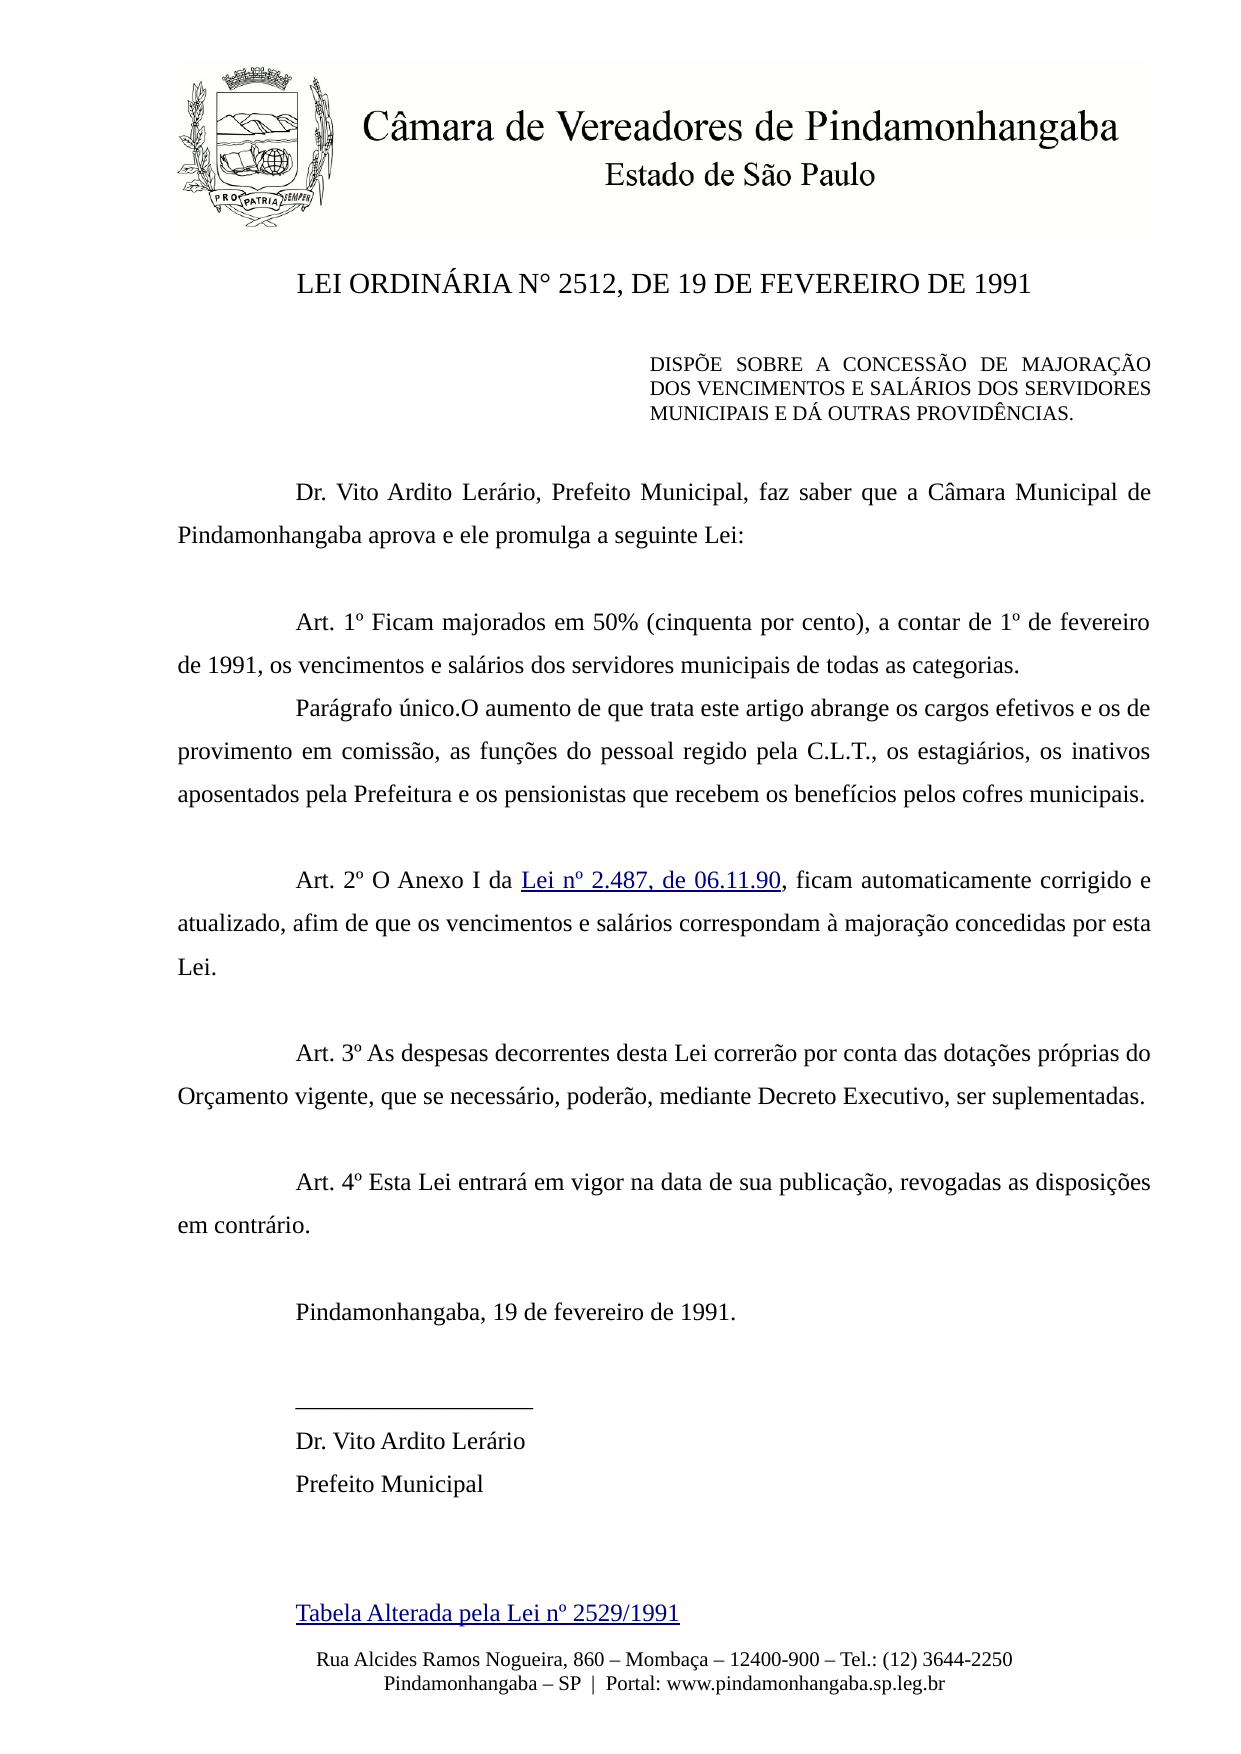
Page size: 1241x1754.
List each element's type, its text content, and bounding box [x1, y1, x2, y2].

picture [177, 59, 1152, 236]
text DISPÕE SOBRE A CONCESSÃO DE MAJORAÇÃO DOS VENCIMENTOS E SALÁRIOS DOS SERVIDORES MUNICIPAIS E DÁ OUTRAS PROVIDÊNCIAS. [649, 352, 1152, 424]
text Prefeito Municipal [177, 1469, 1152, 1498]
text Pindamonhangaba, 19 de fevereiro de 1991. [177, 1297, 1152, 1325]
text Art. 3º As despesas decorrentes desta Lei correrão por conta das dotações próprias do Orçamento vigente, que se necessário, poderão, mediante Decreto Executivo, ser suplementadas. [177, 1038, 1152, 1110]
text ___________________ [177, 1383, 1152, 1412]
text Parágrafo único.O aumento de que trata este artigo abrange os cargos efetivos e os de provimento em comissão, as funções do pessoal regido pela C.L.T., os estagiários, os inativos aposentados pela Prefeitura e os pensionistas que recebem os benefícios pelos cofres municipais. [177, 693, 1152, 808]
text Art. 1º Ficam majorados em 50% (cinquenta por cento), a contar de 1º de fevereiro de 1991, os vencimentos e salários dos servidores municipais de todas as categorias. [177, 607, 1152, 678]
text Dr. Vito Ardito Lerário, Prefeito Municipal, faz saber que a Câmara Municipal de Pindamonhangaba aprova e ele promulga a seguinte Lei: [177, 477, 1152, 549]
text Tabela Alterada pela Lei nº 2529/1991 [177, 1598, 1152, 1627]
text LEI ORDINÁRIA N° 2512, de 19 de fevereiro de 1991 [177, 266, 1152, 299]
text Art. 2º O Anexo I da Lei nº 2.487, de 06.11.90, ficam automaticamente corrigido e atualizado, afim de que os vencimentos e salários correspondam à majoração concedidas por esta Lei. [177, 865, 1152, 980]
text Art. 4º Esta Lei entrará em vigor na data de sua publicação, revogadas as disposições em contrário. [177, 1167, 1152, 1239]
text Dr. Vito Ardito Lerário [177, 1426, 1152, 1455]
